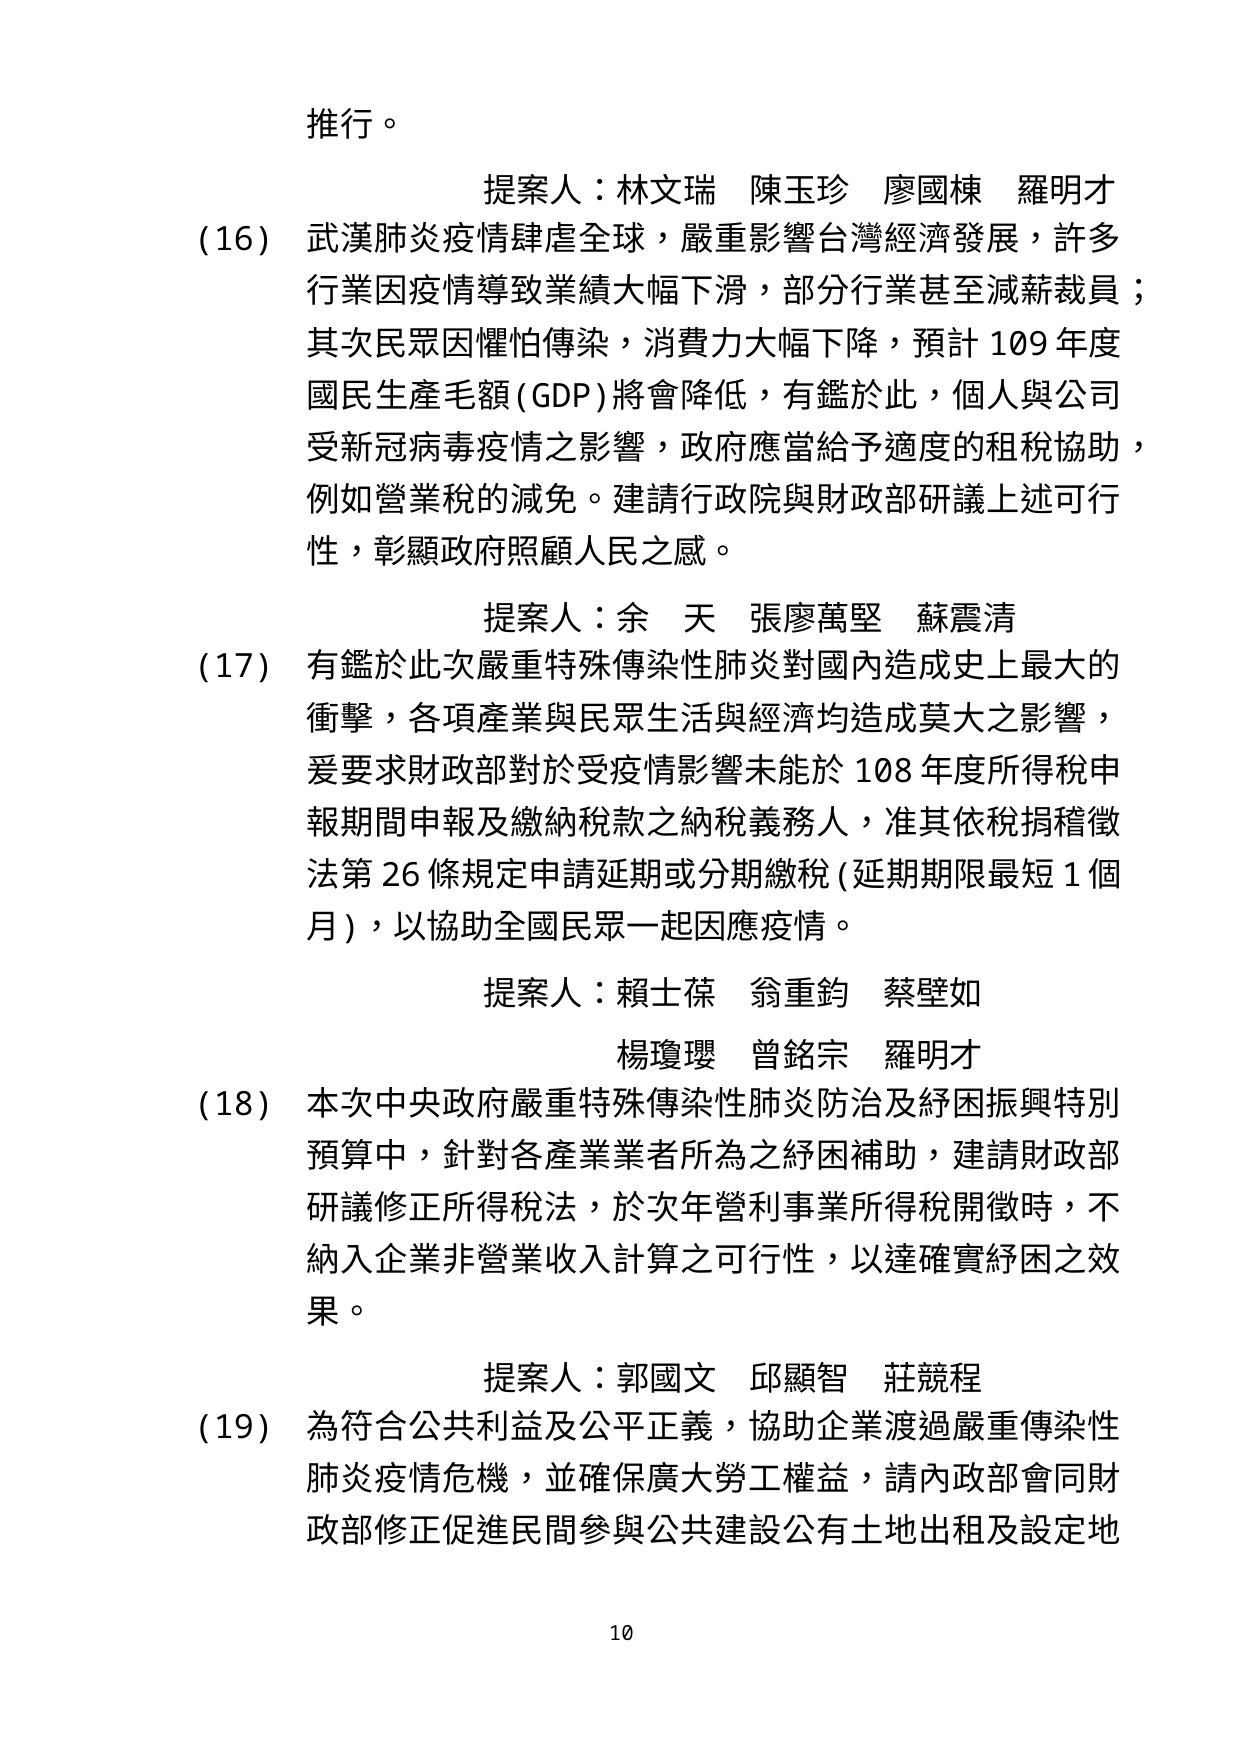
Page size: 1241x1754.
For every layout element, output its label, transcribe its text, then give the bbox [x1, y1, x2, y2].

text 提案人：郭國文 邱顯智 莊競程 [483, 1334, 1122, 1397]
text 楊瓊瓔 曾銘宗 羅明才 [483, 1011, 1122, 1074]
text 提案人：賴士葆 翁重鈞 蔡壁如 [483, 949, 1122, 1011]
text 提案人：林文瑞 陳玉珍 廖國棟 羅明才 [483, 147, 1122, 209]
list 武漢肺炎疫情肆虐全球，嚴重影響台灣經濟發展，許多行業因疫情導致業績大幅下滑，部分行業甚至減薪裁員；其次民眾因懼怕傳染，消費力大幅下降，預計109年度國民生產毛額(GDP)將會降低，有鑑於此，個人與公司受新冠病毒疫情之影響，政府應當給予適度的租稅協助，例如營業稅的減免。建請行政院與財政部研議上述可行性，彰顯政府照顧人民之感。 [194, 209, 1122, 574]
list 本次中央政府嚴重特殊傳染性肺炎防治及紓困振興特別預算中，針對各產業業者所為之紓困補助，建請財政部研議修正所得稅法，於次年營利事業所得稅開徵時，不納入企業非營業收入計算之可行性，以達確實紓困之效果。 [194, 1074, 1122, 1334]
list 為符合公共利益及公平正義，協助企業渡過嚴重傳染性肺炎疫情危機，並確保廣大勞工權益，請內政部會同財政部修正促進民間參與公共建設公有土地出租及設定地 [194, 1397, 1122, 1553]
text 提案人：余 天 張廖萬堅 蘇震清 [483, 574, 1122, 636]
list 有鑑於此次嚴重特殊傳染性肺炎對國內造成史上最大的衝擊，各項產業與民眾生活與經濟均造成莫大之影響，爰要求財政部對於受疫情影響未能於108年度所得稅申報期間申報及繳納稅款之納稅義務人，准其依稅捐稽徵法第26條規定申請延期或分期繳稅(延期期限最短1個月)，以協助全國民眾一起因應疫情。 [194, 636, 1122, 949]
text 推行。 [307, 94, 1122, 147]
